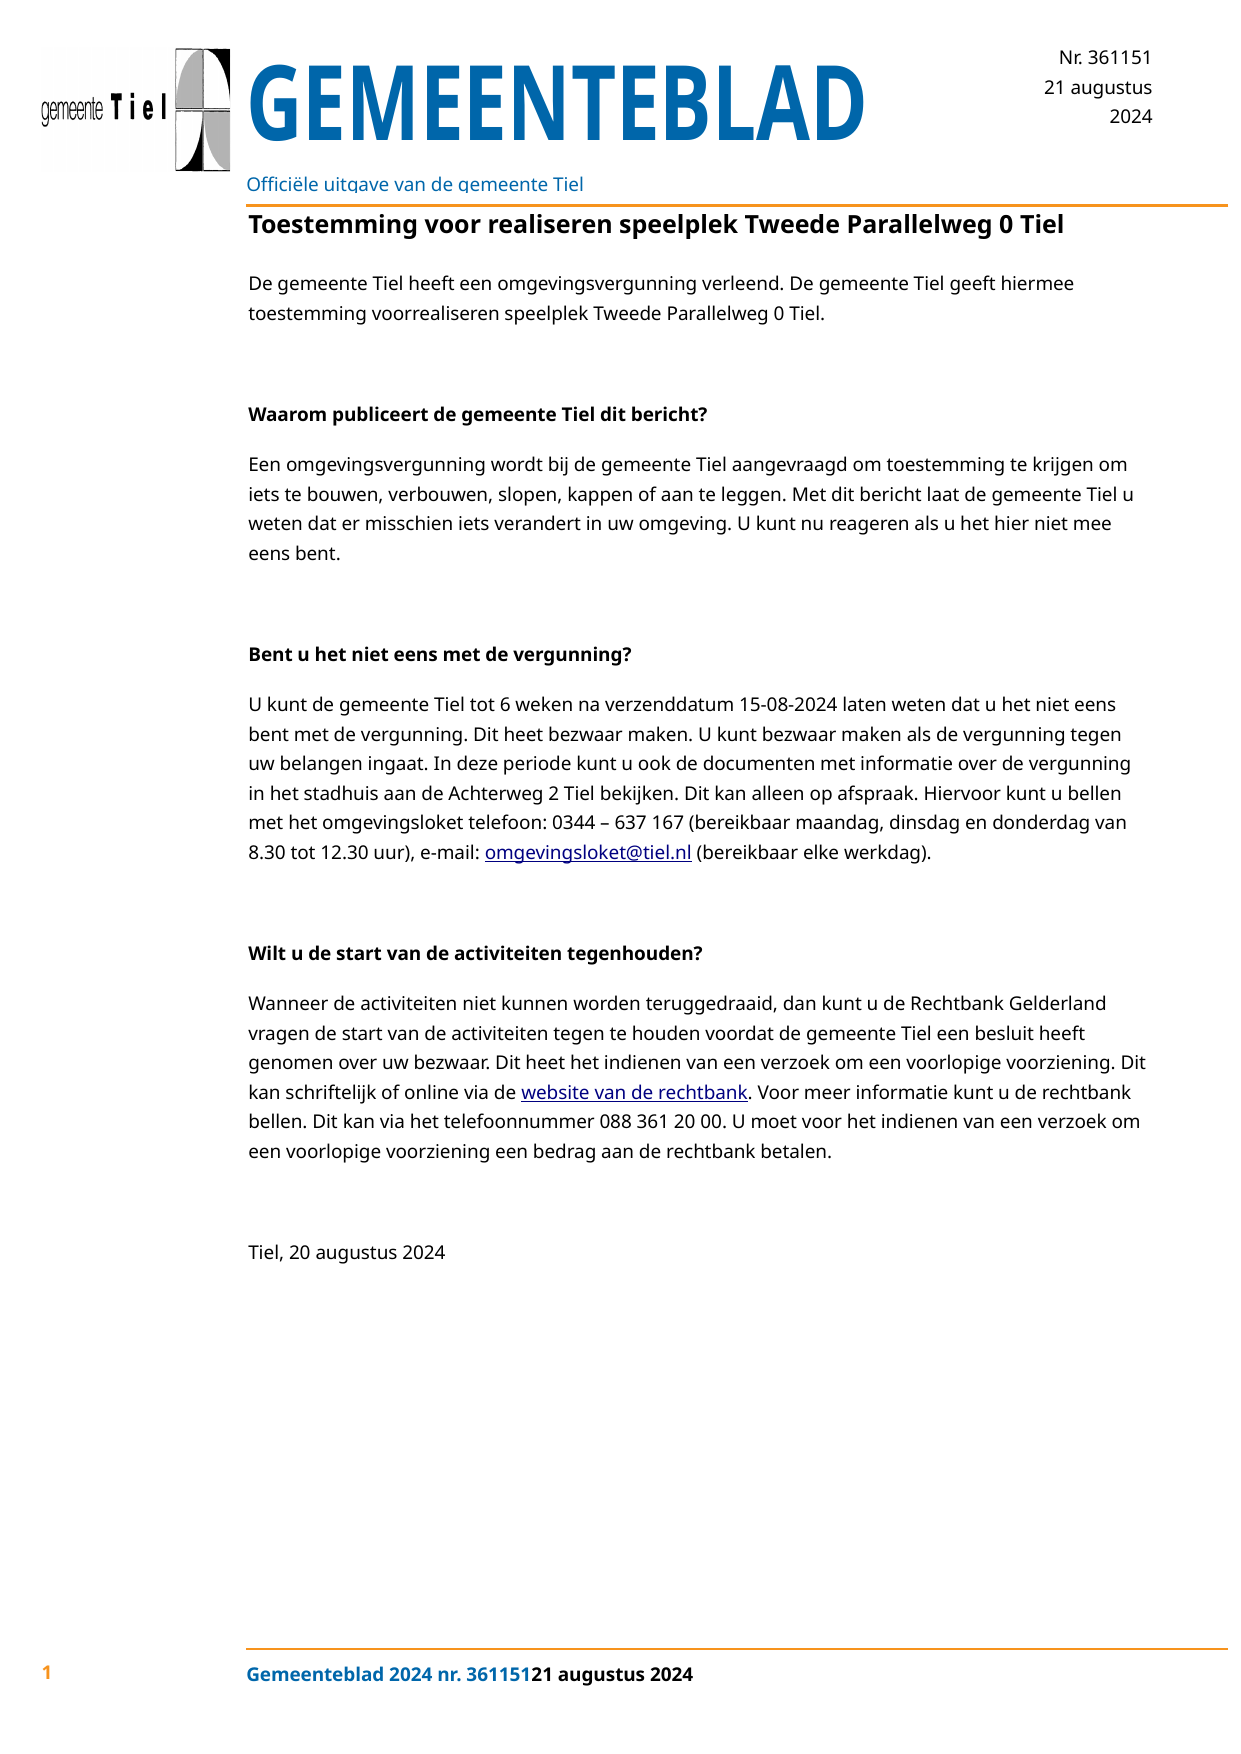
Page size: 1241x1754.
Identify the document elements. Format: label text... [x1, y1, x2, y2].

text Waarom publiceert de gemeente Tiel dit bericht? [248, 401, 1152, 426]
text Wanneer de activiteiten niet kunnen worden teruggedraaid, dan kunt u de Rechtbank Gelderland vragen de start van de activiteiten tegen te houden voordat de gemeente Tiel een besluit heeft genomen over uw bezwaar. Dit heet het indienen van een verzoek om een voorlopige voorziening. Dit kan schriftelijk of online via de website van de rechtbank. Voor meer informatie kunt u de rechtbank bellen. Dit kan via het telefoonnummer 088 361 20 00. U moet voor het indienen van een verzoek om een voorlopige voorziening een bedrag aan de rechtbank betalen. [248, 990, 1152, 1164]
text Een omgevingsvergunning wordt bij de gemeente Tiel aangevraagd om toestemming te krijgen om iets te bouwen, verbouwen, slopen, kappen of aan te leggen. Met dit bericht laat de gemeente Tiel u weten dat er misschien iets verandert in uw omgeving. U kunt nu reageren als u het hier niet mee eens bent. [248, 451, 1152, 566]
text Toestemming voor realiseren speelplek Tweede Parallelweg 0 Tiel [248, 207, 1152, 241]
text De gemeente Tiel heeft een omgevingsvergunning verleend. De gemeente Tiel geeft hiermee toestemming voorrealiseren speelplek Tweede Parallelweg 0 Tiel. [248, 270, 1152, 326]
text Tiel, 20 augustus 2024 [248, 1239, 1152, 1265]
text Bent u het niet eens met de vergunning? [248, 641, 1152, 666]
text U kunt de gemeente Tiel tot 6 weken na verzenddatum 15-08-2024 laten weten dat u het niet eens bent met de vergunning. Dit heet bezwaar maken. U kunt bezwaar maken als de vergunning tegen uw belangen ingaat. In deze periode kunt u ook de documenten met informatie over de vergunning in het stadhuis aan de Achterweg 2 Tiel bekijken. Dit kan alleen op afspraak. Hiervoor kunt u bellen met het omgevingsloket telefoon: 0344 – 637 167 (bereikbaar maandag, dinsdag en donderdag van 8.30 tot 12.30 uur), e-mail: omgevingsloket@tiel.nl (bereikbaar elke werkdag). [248, 691, 1152, 865]
picture [41, 47, 231, 172]
text Wilt u de start van de activiteiten tegenhouden? [248, 940, 1152, 966]
